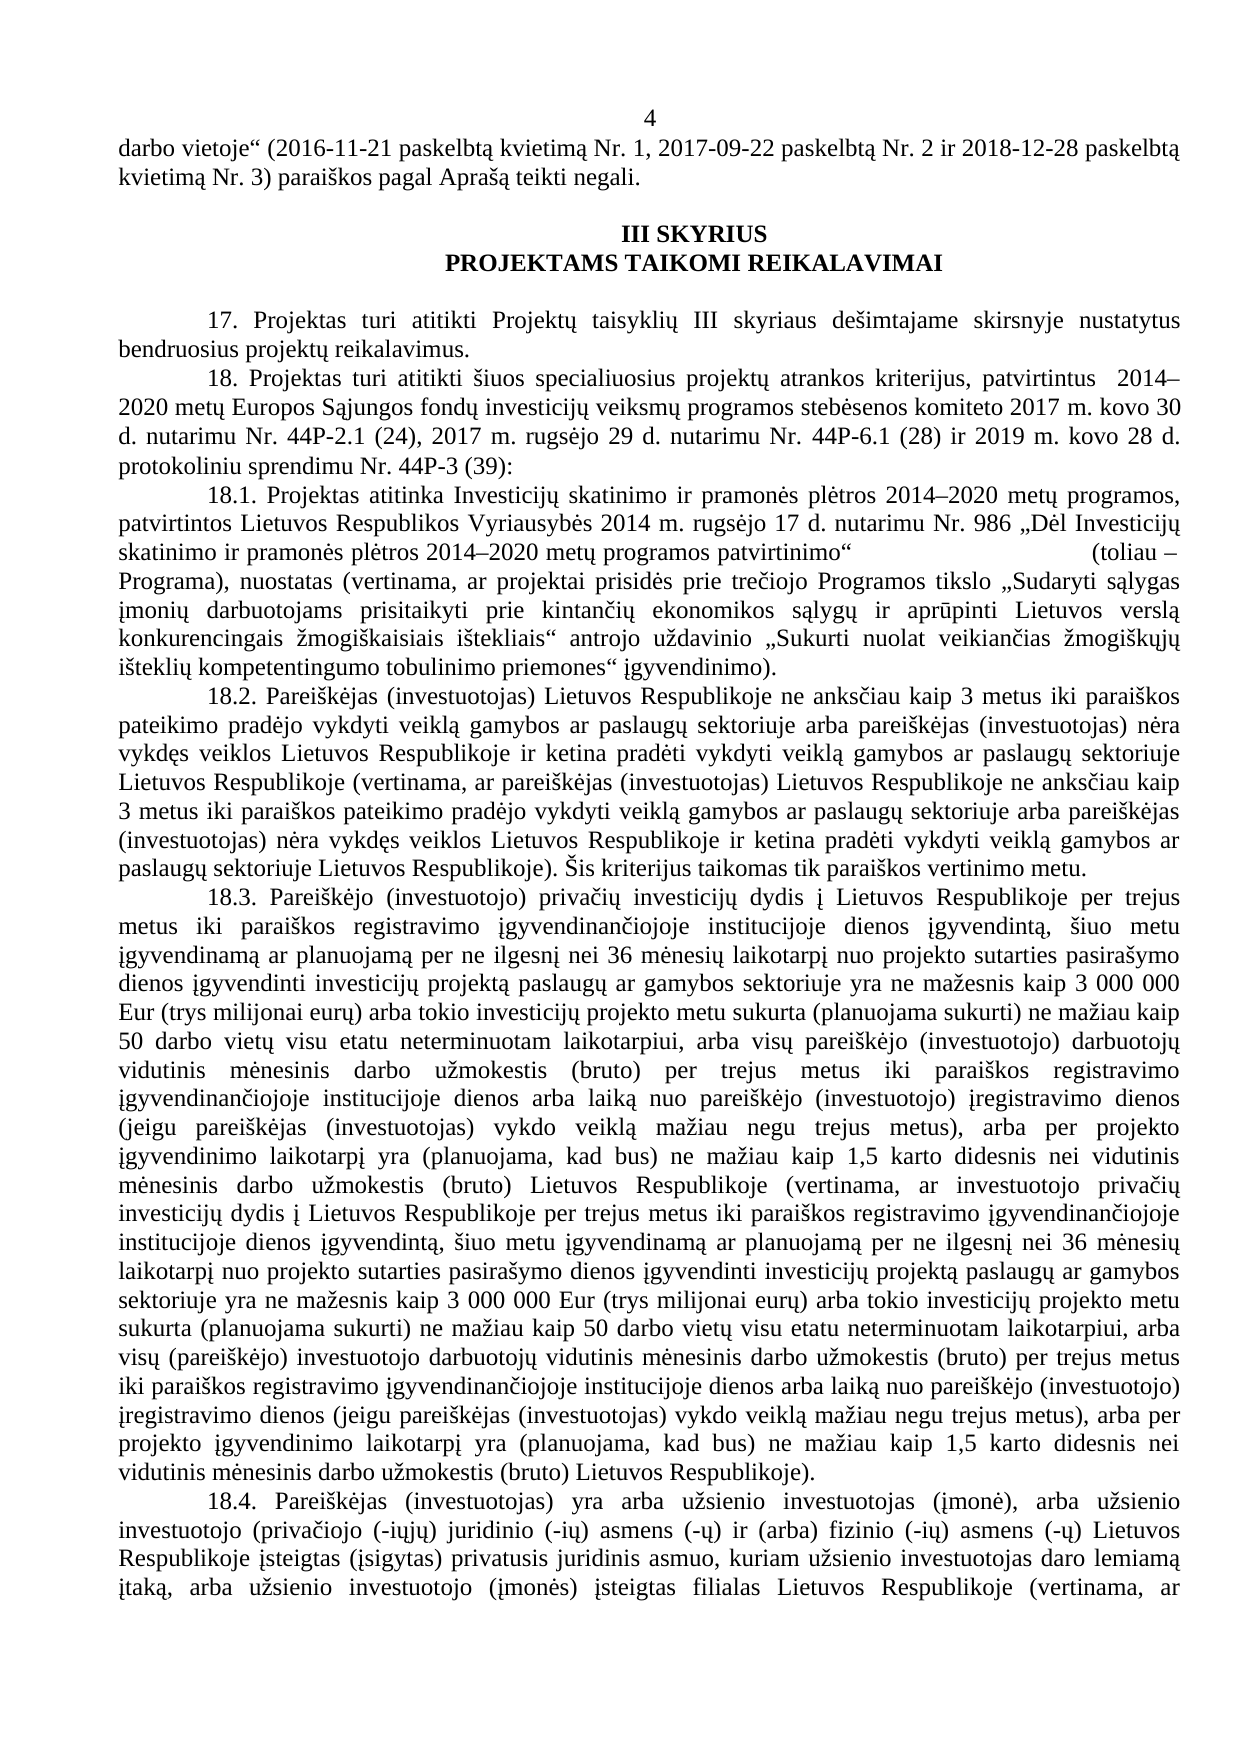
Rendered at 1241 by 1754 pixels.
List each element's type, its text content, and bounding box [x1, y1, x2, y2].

text 17. Projektas turi atitikti Projektų taisyklių III skyriaus dešimtajame skirsnyje nustatytus bendruosius projektų reikalavimus. [118, 305, 1181, 363]
text darbo vietoje“ (2016-11-21 paskelbtą kvietimą Nr. 1, 2017-09-22 paskelbtą Nr. 2 ir 2018-12-28 paskelbtą kvietimą Nr. 3) paraiškos pagal Aprašą teikti negali. [118, 133, 1181, 190]
text 18.1. Projektas atitinka Investicijų skatinimo ir pramonės plėtros 2014–2020 metų programos, patvirtintos Lietuvos Respublikos Vyriausybės 2014 m. rugsėjo 17 d. nutarimu Nr. 986 „Dėl Investicijų skatinimo ir pramonės plėtros 2014–2020 metų programos patvirtinimo“ (toliau – Programa), nuostatas (vertinama, ar projektai prisidės prie trečiojo Programos tikslo „Sudaryti sąlygas įmonių darbuotojams prisitaikyti prie kintančių ekonomikos sąlygų ir aprūpinti Lietuvos verslą konkurencingais žmogiškaisiais ištekliais“ antrojo uždavinio „Sukurti nuolat veikiančias žmogiškųjų išteklių kompetentingumo tobulinimo priemones“ įgyvendinimo). [118, 480, 1181, 681]
text 18.4. Pareiškėjas (investuotojas) yra arba užsienio investuotojas (įmonė), arba užsienio investuotojo (privačiojo (-iųjų) juridinio (-ių) asmens (-ų) ir (arba) fizinio (-ių) asmens (-ų) Lietuvos Respublikoje įsteigtas (įsigytas) privatusis juridinis asmuo, kuriam užsienio investuotojas daro lemiamą įtaką, arba užsienio investuotojo (įmonės) įsteigtas filialas Lietuvos Respublikoje (vertinama, ar [118, 1486, 1181, 1601]
text 18. Projektas turi atitikti šiuos specialiuosius projektų atrankos kriterijus, patvirtintus 2014–2020 metų Europos Sąjungos fondų investicijų veiksmų programos stebėsenos komiteto 2017 m. kovo 30 d. nutarimu Nr. 44P-2.1 (24), 2017 m. rugsėjo 29 d. nutarimu Nr. 44P-6.1 (28) ir 2019 m. kovo 28 d. protokoliniu sprendimu Nr. 44P-3 (39): [118, 363, 1181, 480]
text III SKYRIUS [118, 219, 1181, 248]
text PROJEKTAMS TAIKOMI REIKALAVIMAI [118, 248, 1181, 277]
text 18.2. Pareiškėjas (investuotojas) Lietuvos Respublikoje ne anksčiau kaip 3 metus iki paraiškos pateikimo pradėjo vykdyti veiklą gamybos ar paslaugų sektoriuje arba pareiškėjas (investuotojas) nėra vykdęs veiklos Lietuvos Respublikoje ir ketina pradėti vykdyti veiklą gamybos ar paslaugų sektoriuje Lietuvos Respublikoje (vertinama, ar pareiškėjas (investuotojas) Lietuvos Respublikoje ne anksčiau kaip 3 metus iki paraiškos pateikimo pradėjo vykdyti veiklą gamybos ar paslaugų sektoriuje arba pareiškėjas (investuotojas) nėra vykdęs veiklos Lietuvos Respublikoje ir ketina pradėti vykdyti veiklą gamybos ar paslaugų sektoriuje Lietuvos Respublikoje). Šis kriterijus taikomas tik paraiškos vertinimo metu. [118, 681, 1181, 882]
text 18.3. Pareiškėjo (investuotojo) privačių investicijų dydis į Lietuvos Respublikoje per trejus metus iki paraiškos registravimo įgyvendinančiojoje institucijoje dienos įgyvendintą, šiuo metu įgyvendinamą ar planuojamą per ne ilgesnį nei 36 mėnesių laikotarpį nuo projekto sutarties pasirašymo dienos įgyvendinti investicijų projektą paslaugų ar gamybos sektoriuje yra ne mažesnis kaip 3 000 000 Eur (trys milijonai eurų) arba tokio investicijų projekto metu sukurta (planuojama sukurti) ne mažiau kaip 50 darbo vietų visu etatu neterminuotam laikotarpiui, arba visų pareiškėjo (investuotojo) darbuotojų vidutinis mėnesinis darbo užmokestis (bruto) per trejus metus iki paraiškos registravimo įgyvendinančiojoje institucijoje dienos arba laiką nuo pareiškėjo (investuotojo) įregistravimo dienos (jeigu pareiškėjas (investuotojas) vykdo veiklą mažiau negu trejus metus), arba per projekto įgyvendinimo laikotarpį yra (planuojama, kad bus) ne mažiau kaip 1,5 karto didesnis nei vidutinis mėnesinis darbo užmokestis (bruto) Lietuvos Respublikoje (vertinama, ar investuotojo privačių investicijų dydis į Lietuvos Respublikoje per trejus metus iki paraiškos registravimo įgyvendinančiojoje institucijoje dienos įgyvendintą, šiuo metu įgyvendinamą ar planuojamą per ne ilgesnį nei 36 mėnesių laikotarpį nuo projekto sutarties pasirašymo dienos įgyvendinti investicijų projektą paslaugų ar gamybos sektoriuje yra ne mažesnis kaip 3 000 000 Eur (trys milijonai eurų) arba tokio investicijų projekto metu sukurta (planuojama sukurti) ne mažiau kaip 50 darbo vietų visu etatu neterminuotam laikotarpiui, arba visų (pareiškėjo) investuotojo darbuotojų vidutinis mėnesinis darbo užmokestis (bruto) per trejus metus iki paraiškos registravimo įgyvendinančiojoje institucijoje dienos arba laiką nuo pareiškėjo (investuotojo) įregistravimo dienos (jeigu pareiškėjas (investuotojas) vykdo veiklą mažiau negu trejus metus), arba per projekto įgyvendinimo laikotarpį yra (planuojama, kad bus) ne mažiau kaip 1,5 karto didesnis nei vidutinis mėnesinis darbo užmokestis (bruto) Lietuvos Respublikoje). [118, 882, 1181, 1486]
